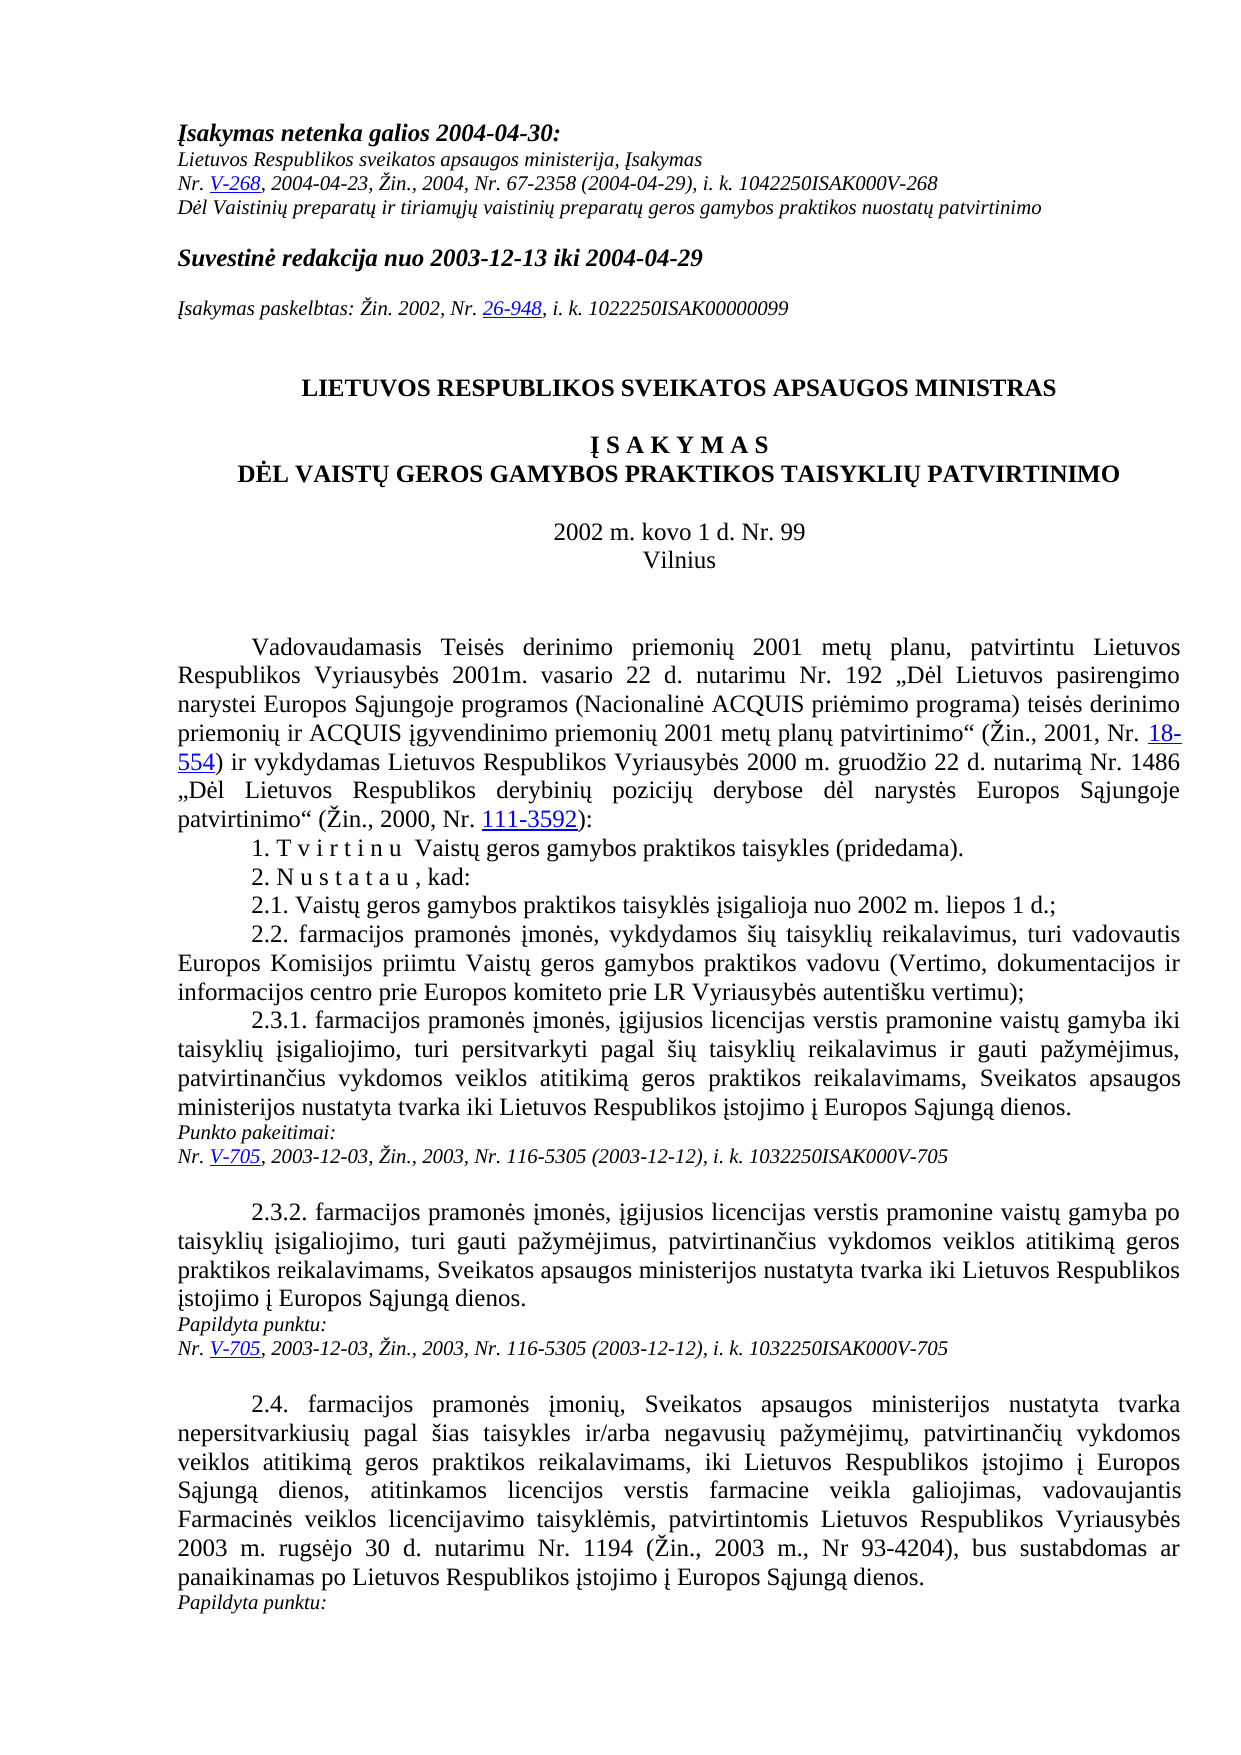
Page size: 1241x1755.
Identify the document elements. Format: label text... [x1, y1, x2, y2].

text Dėl Vaistinių preparatų ir tiriamųjų vaistinių preparatų geros gamybos praktikos nuostatų patvirtinimo [177, 195, 1181, 219]
text LIETUVOS RESPUBLIKOS SVEIKATOS APSAUGOS MINISTRAS [177, 373, 1181, 402]
text 2.3.1. farmacijos pramonės įmonės, įgijusios licencijas verstis pramonine vaistų gamyba iki taisyklių įsigaliojimo, turi persitvarkyti pagal šių taisyklių reikalavimus ir gauti pažymėjimus, patvirtinančius vykdomos veiklos atitikimą geros praktikos reikalavimams, Sveikatos apsaugos ministerijos nustatyta tvarka iki Lietuvos Respublikos įstojimo į Europos Sąjungą dienos. [177, 1005, 1181, 1120]
text 2.4. farmacijos pramonės įmonių, Sveikatos apsaugos ministerijos nustatyta tvarka nepersitvarkiusių pagal šias taisykles ir/arba negavusių pažymėjimų, patvirtinančių vykdomos veiklos atitikimą geros praktikos reikalavimams, iki Lietuvos Respublikos įstojimo į Europos Sąjungą dienos, atitinkamos licencijos verstis farmacine veikla galiojimas, vadovaujantis Farmacinės veiklos licencijavimo taisyklėmis, patvirtintomis Lietuvos Respublikos Vyriausybės 2003 m. rugsėjo 30 d. nutarimu Nr. 1194 (Žin., 2003 m., Nr 93-4204), bus sustabdomas ar panaikinamas po Lietuvos Respublikos įstojimo į Europos Sąjungą dienos. [177, 1389, 1181, 1590]
text Papildyta punktu: [177, 1312, 1181, 1336]
text Įsakymas paskelbtas: Žin. 2002, Nr. 26-948, i. k. 1022250ISAK00000099 [177, 296, 1181, 320]
text 2. Nustatau, kad: [177, 862, 1181, 890]
text 2.3.2. farmacijos pramonės įmonės, įgijusios licencijas verstis pramonine vaistų gamyba po taisyklių įsigaliojimo, turi gauti pažymėjimus, patvirtinančius vykdomos veiklos atitikimą geros praktikos reikalavimams, Sveikatos apsaugos ministerijos nustatyta tvarka iki Lietuvos Respublikos įstojimo į Europos Sąjungą dienos. [177, 1197, 1181, 1312]
text Lietuvos Respublikos sveikatos apsaugos ministerija, Įsakymas [177, 147, 1181, 171]
text Nr. V-268, 2004-04-23, Žin., 2004, Nr. 67-2358 (2004-04-29), i. k. 1042250ISAK000V-268 [177, 171, 1181, 195]
text Nr. V-705, 2003-12-03, Žin., 2003, Nr. 116-5305 (2003-12-12), i. k. 1032250ISAK000V-705 [177, 1144, 1181, 1168]
text 2.1. Vaistų geros gamybos praktikos taisyklės įsigalioja nuo 2002 m. liepos 1 d.; [177, 890, 1181, 919]
text 1. Tvirtinu Vaistų geros gamybos praktikos taisykles (pridedama). [177, 833, 1181, 862]
text Nr. V-705, 2003-12-03, Žin., 2003, Nr. 116-5305 (2003-12-12), i. k. 1032250ISAK000V-705 [177, 1336, 1181, 1360]
text Papildyta punktu: [177, 1590, 1181, 1614]
text Vadovaudamasis Teisės derinimo priemonių 2001 metų planu, patvirtintu Lietuvos Respublikos Vyriausybės 2001m. vasario 22 d. nutarimu Nr. 192 „Dėl Lietuvos pasirengimo narystei Europos Sąjungoje programos (Nacionalinė ACQUIS priėmimo programa) teisės derinimo priemonių ir ACQUIS įgyvendinimo priemonių 2001 metų planų patvirtinimo“ (Žin., 2001, Nr. 18-554) ir vykdydamas Lietuvos Respublikos Vyriausybės 2000 m. gruodžio 22 d. nutarimą Nr. 1486 „Dėl Lietuvos Respublikos derybinių pozicijų derybose dėl narystės Europos Sąjungoje patvirtinimo“ (Žin., 2000, Nr. 111-3592): [177, 632, 1181, 833]
text Į S A K Y M A S [177, 430, 1181, 459]
text Vilnius [177, 545, 1181, 574]
text DĖL VAISTŲ GEROS GAMYBOS PRAKTIKOS TAISYKLIŲ PATVIRTINIMO [177, 459, 1181, 488]
text Punkto pakeitimai: [177, 1120, 1181, 1144]
text Suvestinė redakcija nuo 2003-12-13 iki 2004-04-29 [177, 243, 1181, 272]
text 2002 m. kovo 1 d. Nr. 99 [177, 517, 1181, 545]
text Įsakymas netenka galios 2004-04-30: [177, 118, 1181, 147]
text 2.2. farmacijos pramonės įmonės, vykdydamos šių taisyklių reikalavimus, turi vadovautis Europos Komisijos priimtu Vaistų geros gamybos praktikos vadovu (Vertimo, dokumentacijos ir informacijos centro prie Europos komiteto prie LR Vyriausybės autentišku vertimu); [177, 919, 1181, 1005]
